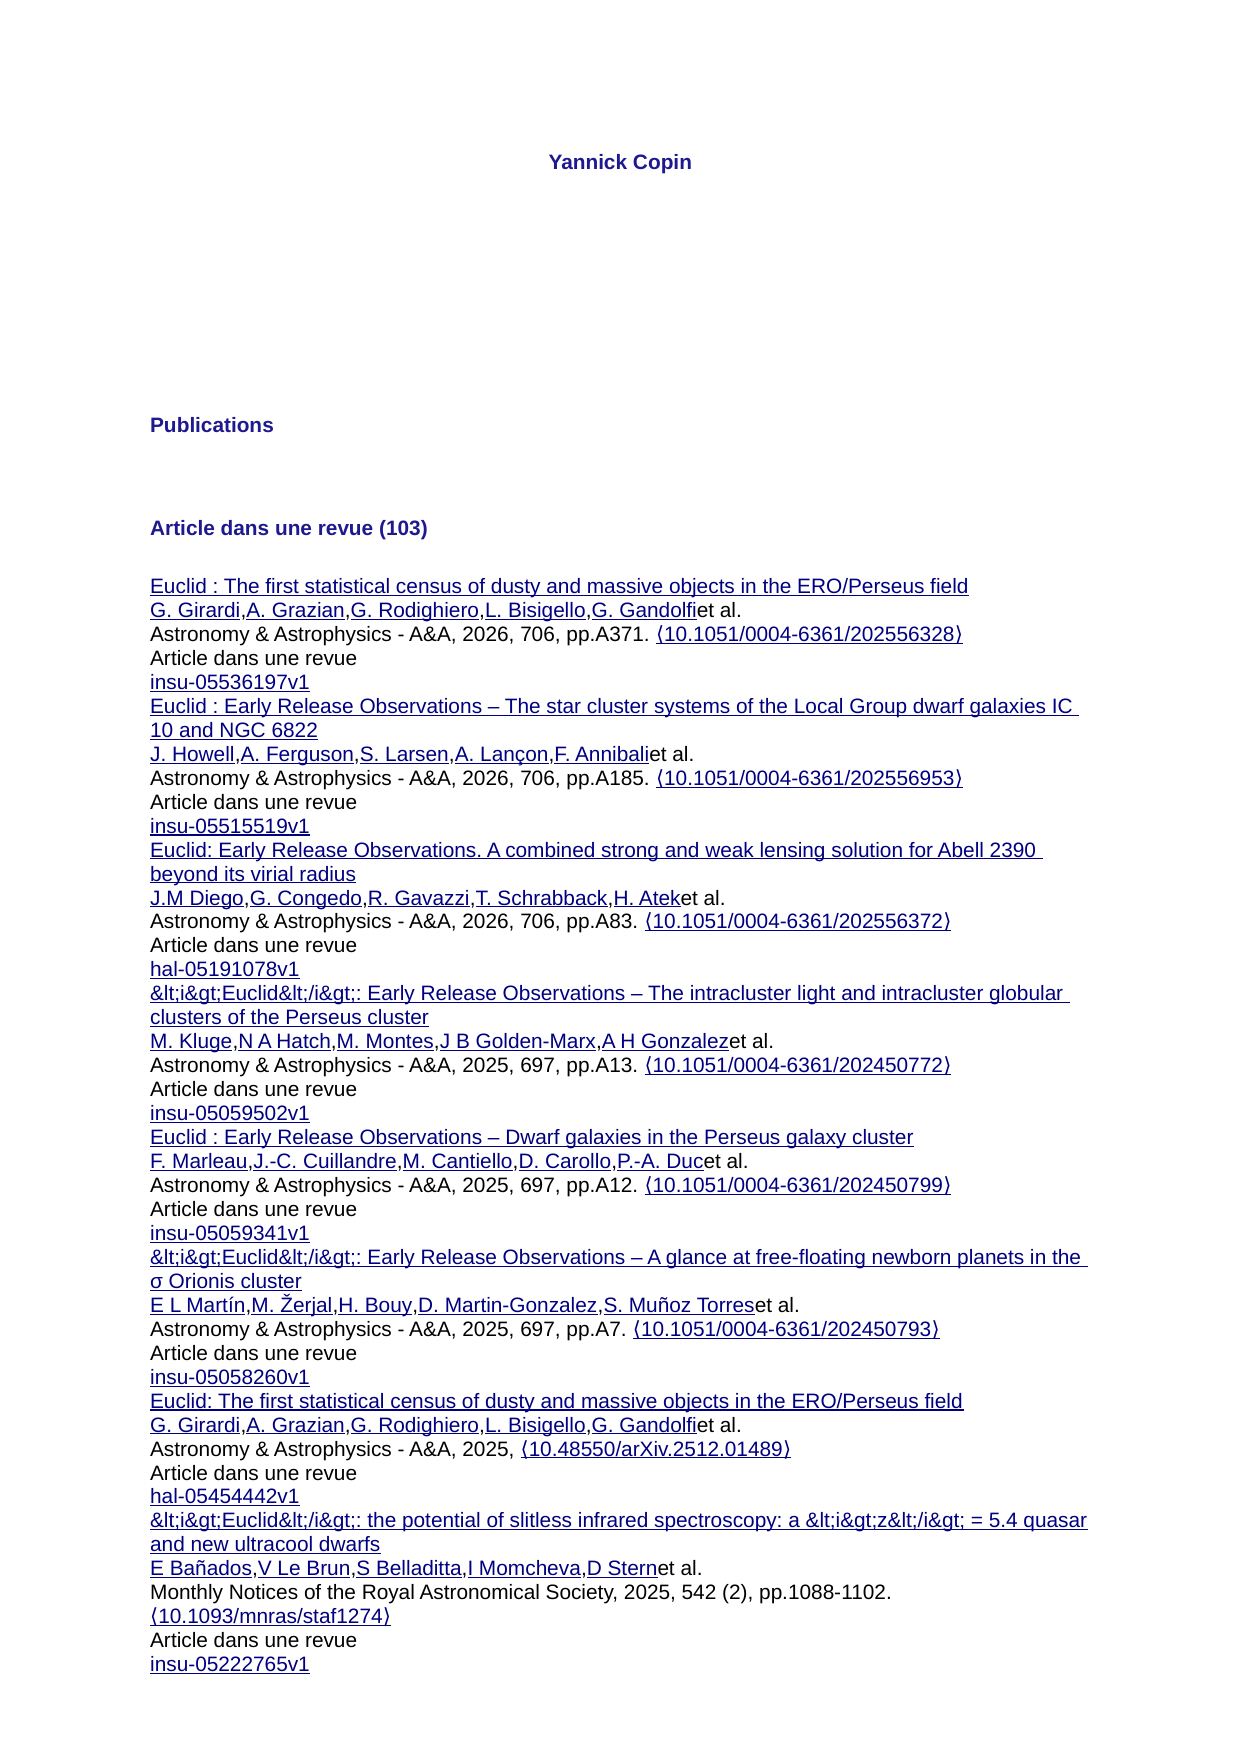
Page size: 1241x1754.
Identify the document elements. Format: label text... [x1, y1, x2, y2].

table_cell &lt;i&gt;Euclid&lt;/i&gt;: Early Release Observations – The intracluster light and intracluster globular clusters of the Perseus cluster M. Kluge,N A Hatch,M. Montes,J B Golden-Marx,A H Gonzalezet al. Astronomy & Astrophysics - A&A, 2025, 697, pp.A13. ⟨10.1051/0004-6361/202450772⟩ Article dans une revue insu-05059502v1 [150, 981, 1090, 1125]
table_cell Euclid : Early Release Observations – The star cluster systems of the Local Group dwarf galaxies IC 10 and NGC 6822 J. Howell,A. Ferguson,S. Larsen,A. Lançon,F. Annibaliet al. Astronomy & Astrophysics - A&A, 2026, 706, pp.A185. ⟨10.1051/0004-6361/202556953⟩ Article dans une revue insu-05515519v1 [150, 694, 1090, 837]
table_header Euclid : The first statistical census of dusty and massive objects in the ERO/Perseus field G. Girardi,A. Grazian,G. Rodighiero,L. Bisigello,G. Gandolfiet al. Astronomy & Astrophysics - A&A, 2026, 706, pp.A371. ⟨10.1051/0004-6361/202556328⟩ Article dans une revue insu-05536197v1 [150, 574, 1090, 694]
subtitle Article dans une revue (103) [150, 516, 1090, 539]
subtitle Yannick Copin [150, 150, 1090, 174]
table_cell Euclid : Early Release Observations – Dwarf galaxies in the Perseus galaxy cluster F. Marleau,J.-C. Cuillandre,M. Cantiello,D. Carollo,P.-A. Ducet al. Astronomy & Astrophysics - A&A, 2025, 697, pp.A12. ⟨10.1051/0004-6361/202450799⟩ Article dans une revue insu-05059341v1 [150, 1125, 1090, 1245]
table_cell &lt;i&gt;Euclid&lt;/i&gt;: Early Release Observations – A glance at free-floating newborn planets in the σ Orionis cluster E L Martín,M. Žerjal,H. Bouy,D. Martin-Gonzalez,S. Muñoz Torreset al. Astronomy & Astrophysics - A&A, 2025, 697, pp.A7. ⟨10.1051/0004-6361/202450793⟩ Article dans une revue insu-05058260v1 [150, 1245, 1090, 1388]
subtitle Publications [150, 412, 1090, 436]
table_cell &lt;i&gt;Euclid&lt;/i&gt;: the potential of slitless infrared spectroscopy: a &lt;i&gt;z&lt;/i&gt; = 5.4 quasar and new ultracool dwarfs E Bañados,V Le Brun,S Belladitta,I Momcheva,D Sternet al. Monthly Notices of the Royal Astronomical Society, 2025, 542 (2), pp.1088-1102. ⟨10.1093/mnras/staf1274⟩ Article dans une revue insu-05222765v1 [150, 1508, 1090, 1676]
table_cell Euclid: The first statistical census of dusty and massive objects in the ERO/Perseus field G. Girardi,A. Grazian,G. Rodighiero,L. Bisigello,G. Gandolfiet al. Astronomy & Astrophysics - A&A, 2025, ⟨10.48550/arXiv.2512.01489⟩ Article dans une revue hal-05454442v1 [150, 1389, 1090, 1508]
table_cell Euclid: Early Release Observations. A combined strong and weak lensing solution for Abell 2390 beyond its virial radius J.M Diego,G. Congedo,R. Gavazzi,T. Schrabback,H. Ateket al. Astronomy & Astrophysics - A&A, 2026, 706, pp.A83. ⟨10.1051/0004-6361/202556372⟩ Article dans une revue hal-05191078v1 [150, 838, 1090, 981]
